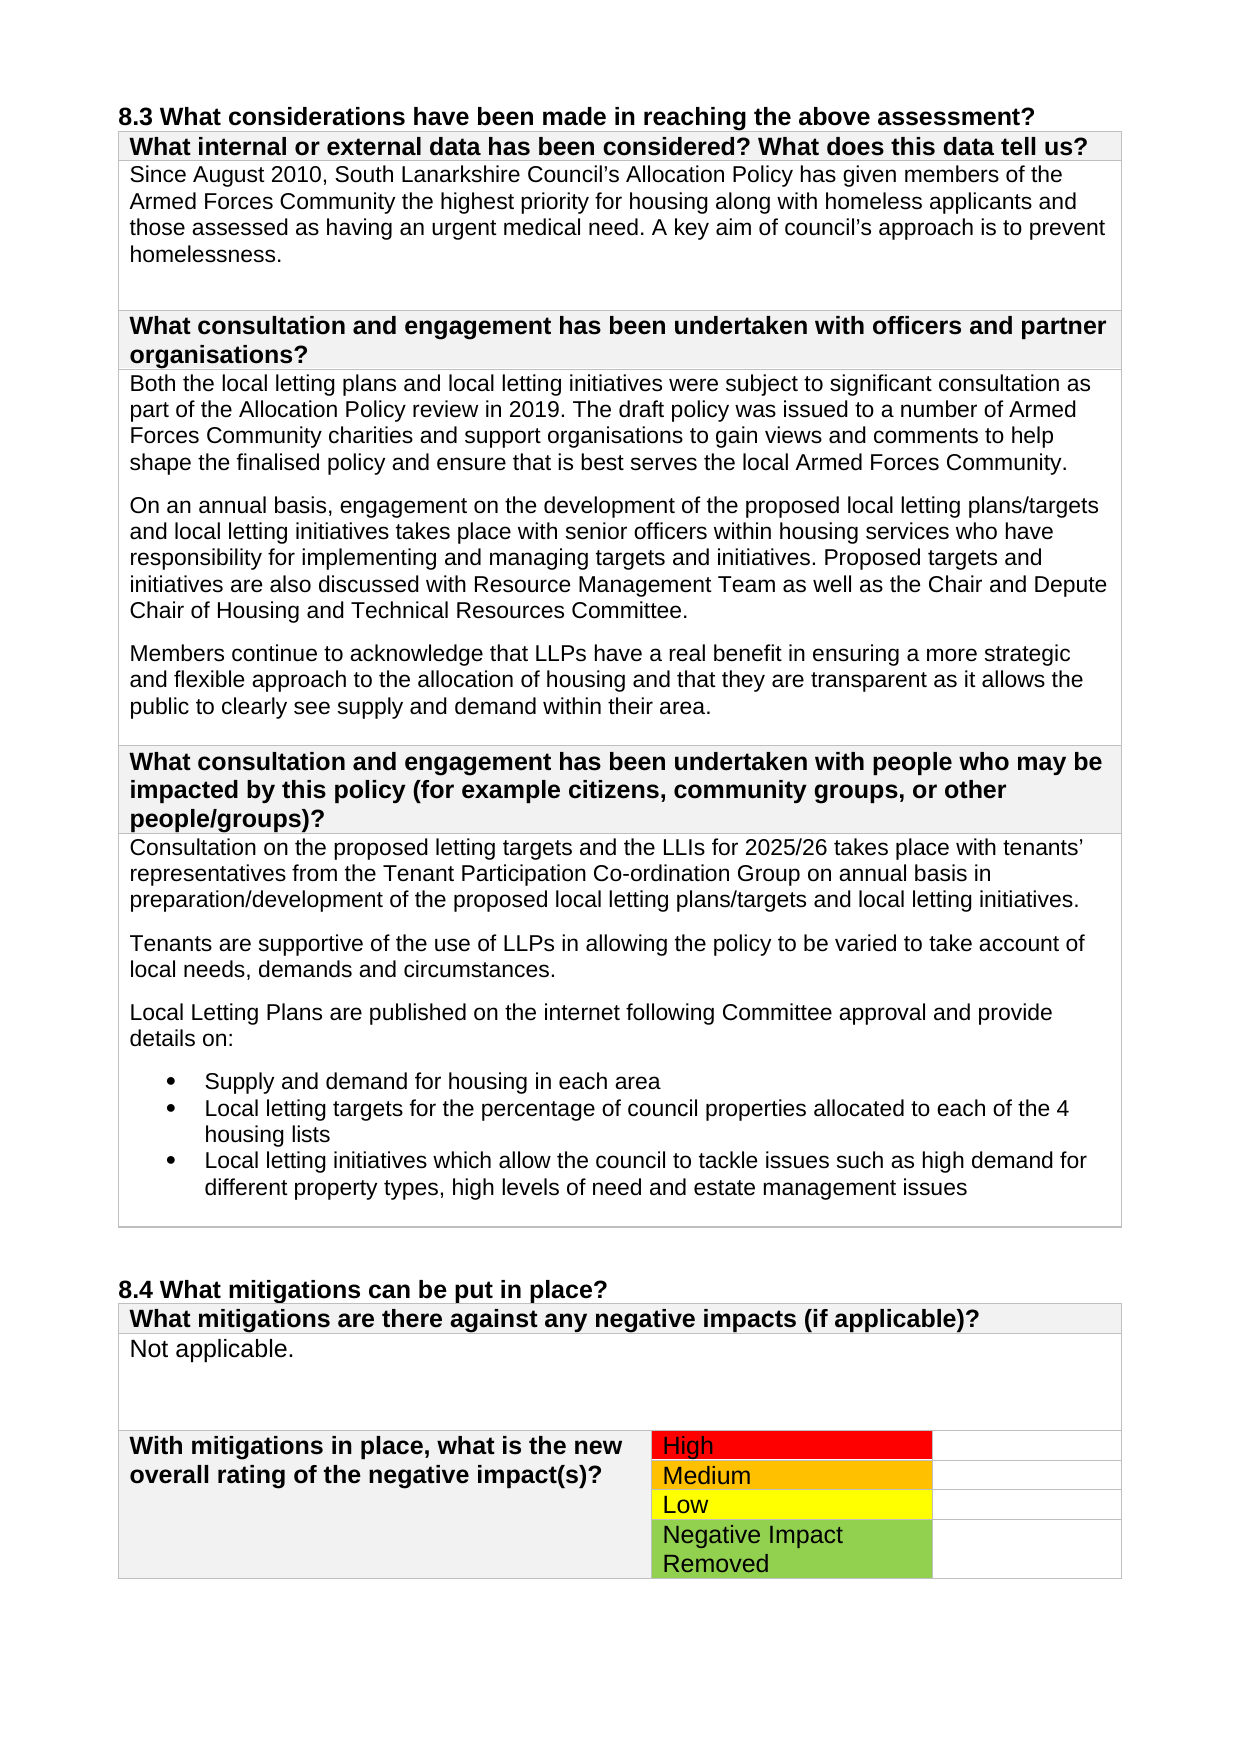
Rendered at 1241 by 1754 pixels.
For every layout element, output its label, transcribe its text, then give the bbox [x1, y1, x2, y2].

table_header What mitigations are there against any negative impacts (if applicable)? [119, 1304, 1121, 1333]
table_cell Not applicable. [119, 1334, 1121, 1430]
table_cell What consultation and engagement has been undertaken with people who may be impacted by this policy (for example citizens, community groups, or other people/groups)? [119, 746, 1121, 833]
table_cell With mitigations in place, what is the new overall rating of the negative impact(s)? [119, 1431, 651, 1578]
table_cell [933, 1490, 1121, 1519]
table_cell Low [652, 1490, 932, 1519]
table_cell Medium [652, 1461, 932, 1489]
subtitle 8.3 What considerations have been made in reaching the above assessment? [118, 102, 1122, 131]
table_cell [933, 1520, 1121, 1578]
table_cell Consultation on the proposed letting targets and the LLIs for 2025/26 takes place with tenants’ representatives from the Tenant Participation Co-ordination Group on annual basis in preparation/development of the proposed local letting plans/targets and local letting initiatives. Tenants are supportive of the use of LLPs in allowing the policy to be varied to take account of local needs, demands and circumstances. Local Letting Plans are published on the internet following Committee approval and provide details on: Supply and demand for housing in each area Local letting targets for the percentage of council properties allocated to each of the 4 housing lists Local letting initiatives which allow the council to tackle issues such as high demand for different property types, high levels of need and estate management issues [119, 834, 1121, 1226]
subtitle 8.4 What mitigations can be put in place? [118, 1274, 1122, 1303]
table_cell What consultation and engagement has been undertaken with officers and partner organisations? [119, 311, 1121, 368]
table_header What internal or external data has been considered? What does this data tell us? [119, 132, 1121, 160]
table_cell [933, 1461, 1121, 1489]
table_cell [933, 1431, 1121, 1459]
table_cell High [652, 1431, 932, 1459]
table_cell Both the local letting plans and local letting initiatives were subject to significant consultation as part of the Allocation Policy review in 2019. The draft policy was issued to a number of Armed Forces Community charities and support organisations to gain views and comments to help shape the finalised policy and ensure that is best serves the local Armed Forces Community. On an annual basis, engagement on the development of the proposed local letting plans/targets and local letting initiatives takes place with senior officers within housing services who have responsibility for implementing and managing targets and initiatives. Proposed targets and initiatives are also discussed with Resource Management Team as well as the Chair and Depute Chair of Housing and Technical Resources Committee. Members continue to acknowledge that LLPs have a real benefit in ensuring a more strategic and flexible approach to the allocation of housing and that they are transparent as it allows the public to clearly see supply and demand within their area. [119, 370, 1121, 745]
table_cell Since August 2010, South Lanarkshire Council’s Allocation Policy has given members of the Armed Forces Community the highest priority for housing along with homeless applicants and those assessed as having an urgent medical need. A key aim of council’s approach is to prevent homelessness. [119, 161, 1121, 310]
table_cell Negative Impact Removed [652, 1520, 932, 1578]
